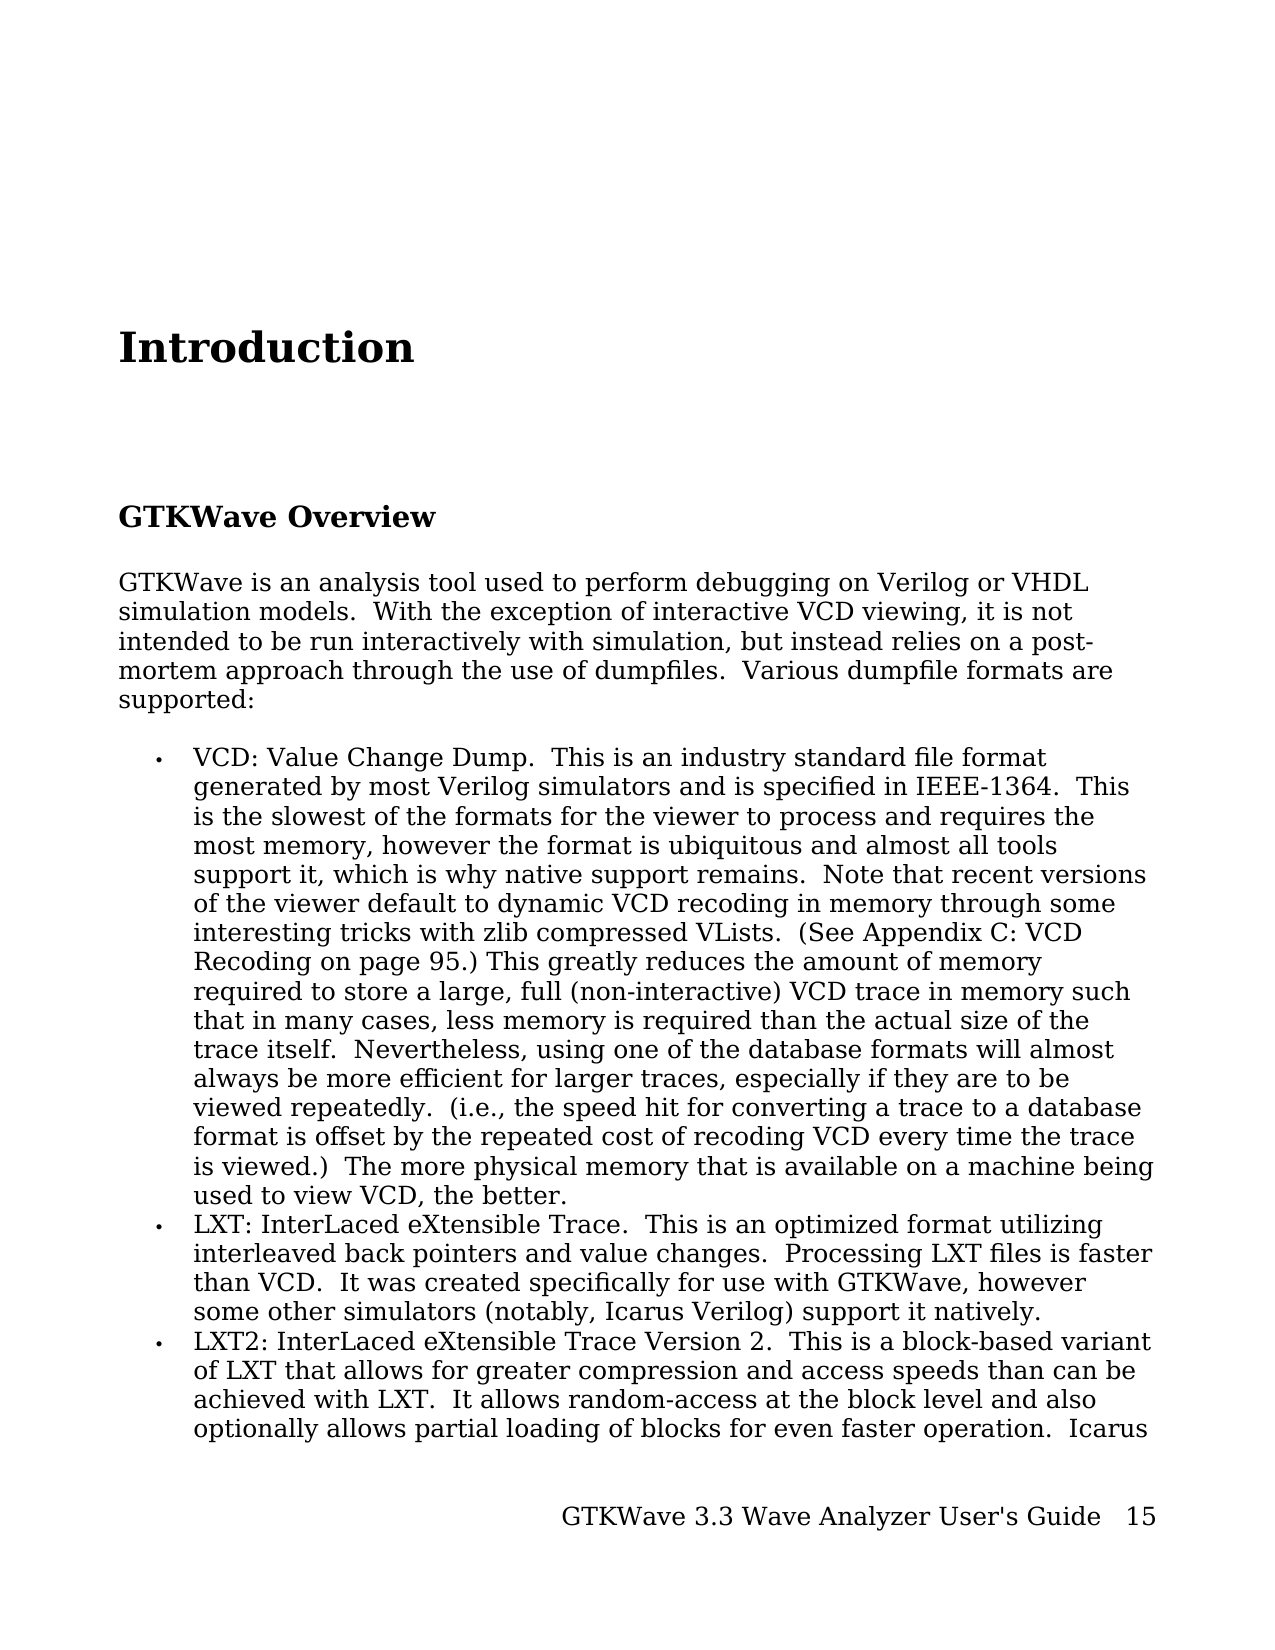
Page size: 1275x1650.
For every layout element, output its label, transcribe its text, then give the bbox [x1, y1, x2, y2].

text Introduction [118, 324, 1157, 373]
list LXT: InterLaced eXtensible Trace. This is an optimized format utilizing interleaved back pointers and value changes. Processing LXT files is faster than VCD. It was created specifically for use with GTKWave, however some other simulators (notably, Icarus Verilog) support it natively. [156, 1210, 1157, 1327]
text GTKWave is an analysis tool used to perform debugging on Verilog or VHDL simulation models. With the exception of interactive VCD viewing, it is not intended to be run interactively with simulation, but instead relies on a post-mortem approach through the use of dumpfiles. Various dumpfile formats are supported: [118, 568, 1157, 714]
list VCD: Value Change Dump. This is an industry standard file format generated by most Verilog simulators and is specified in IEEE-1364. This is the slowest of the formats for the viewer to process and requires the most memory, however the format is ubiquitous and almost all tools support it, which is why native support remains. Note that recent versions of the viewer default to dynamic VCD recoding in memory through some interesting tricks with zlib compressed VLists. (See Appendix C: VCD Recoding on page 95.) This greatly reduces the amount of memory required to store a large, full (non-interactive) VCD trace in memory such that in many cases, less memory is required than the actual size of the trace itself. Nevertheless, using one of the database formats will almost always be more efficient for larger traces, especially if they are to be viewed repeatedly. (i.e., the speed hit for converting a trace to a database format is offset by the repeated cost of recoding VCD every time the trace is viewed.) The more physical memory that is available on a machine being used to view VCD, the better. [156, 743, 1157, 1210]
list LXT2: InterLaced eXtensible Trace Version 2. This is a block-based variant of LXT that allows for greater compression and access speeds than can be achieved with LXT. It allows random-access at the block level and also optionally allows partial loading of blocks for even faster operation. Icarus [156, 1327, 1157, 1443]
text GTKWave Overview [118, 500, 1157, 534]
